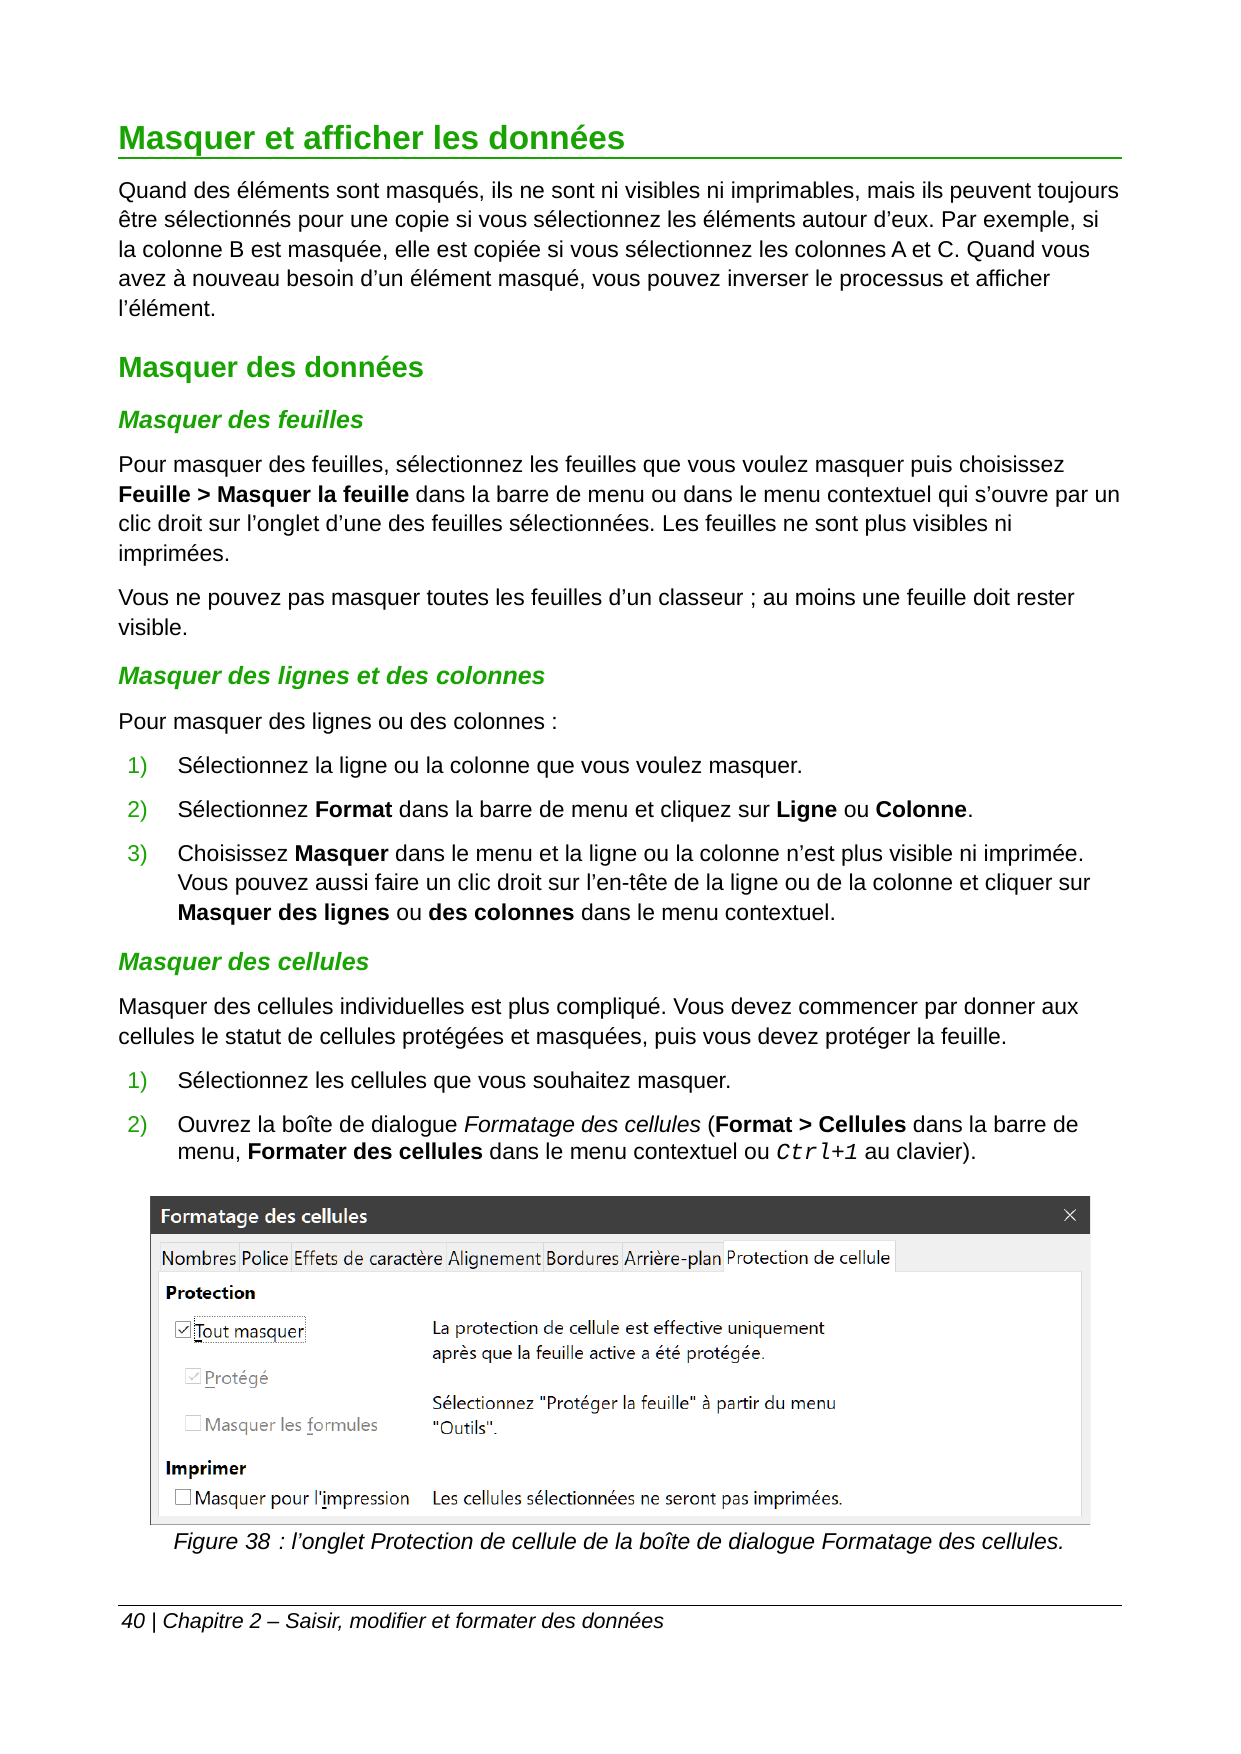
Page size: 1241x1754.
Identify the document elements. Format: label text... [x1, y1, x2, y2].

list Sélectionnez la ligne ou la colonne que vous voulez masquer. [148, 749, 1122, 778]
list Choisissez Masquer dans le menu et la ligne ou la colonne n’est plus visible ni imprimée. Vous pouvez aussi faire un clic droit sur l’en-tête de la ligne ou de la colonne et cliquer sur Masquer des lignes ou des colonnes dans le menu contextuel. [148, 837, 1122, 925]
text Vous ne pouvez pas masquer toutes les feuilles d’un classeur ; au moins une feuille doit rester visible. [118, 581, 1122, 640]
text Pour masquer des lignes ou des colonnes : [118, 704, 1122, 734]
list Sélectionnez les cellules que vous souhaitez masquer. [148, 1063, 1122, 1093]
text Masquer des cellules individuelles est plus compliqué. Vous devez commencer par donner aux cellules le statut de cellules protégées et masquées, puis vous devez protéger la feuille. [118, 990, 1122, 1049]
picture [150, 1196, 1091, 1525]
list Sélectionnez Format dans la barre de menu et cliquez sur Ligne ou Colonne. [148, 793, 1122, 822]
subtitle Masquer des lignes et des colonnes [118, 660, 1122, 690]
subtitle Masquer et afficher les données [118, 118, 1122, 157]
list Ouvrez la boîte de dialogue Formatage des cellules (Format > Cellules dans la barre de menu, Formater des cellules dans le menu contextuel ou Ctrl+1 au clavier). [148, 1108, 1122, 1167]
subtitle Masquer des cellules [118, 946, 1122, 975]
subtitle Masquer des feuilles [118, 404, 1122, 433]
text Quand des éléments sont masqués, ils ne sont ni visibles ni imprimables, mais ils peuvent toujours être sélectionnés pour une copie si vous sélectionnez les éléments autour d’eux. Par exemple, si la colonne B est masquée, elle est copiée si vous sélectionnez les colonnes A et C. Quand vous avez à nouveau besoin d’un élément masqué, vous pouvez inverser le processus et afficher l’élément. [118, 173, 1122, 321]
text Figure 38 : l’onglet Protection de cellule de la boîte de dialogue Formatage des cellules. [118, 1525, 1122, 1554]
subtitle Masquer des données [118, 350, 1122, 383]
text Pour masquer des feuilles, sélectionnez les feuilles que vous voulez masquer puis choisissez Feuille > Masquer la feuille dans la barre de menu ou dans le menu contextuel qui s’ouvre par un clic droit sur l’onglet d’une des feuilles sélectionnées. Les feuilles ne sont plus visibles ni imprimées. [118, 448, 1122, 566]
